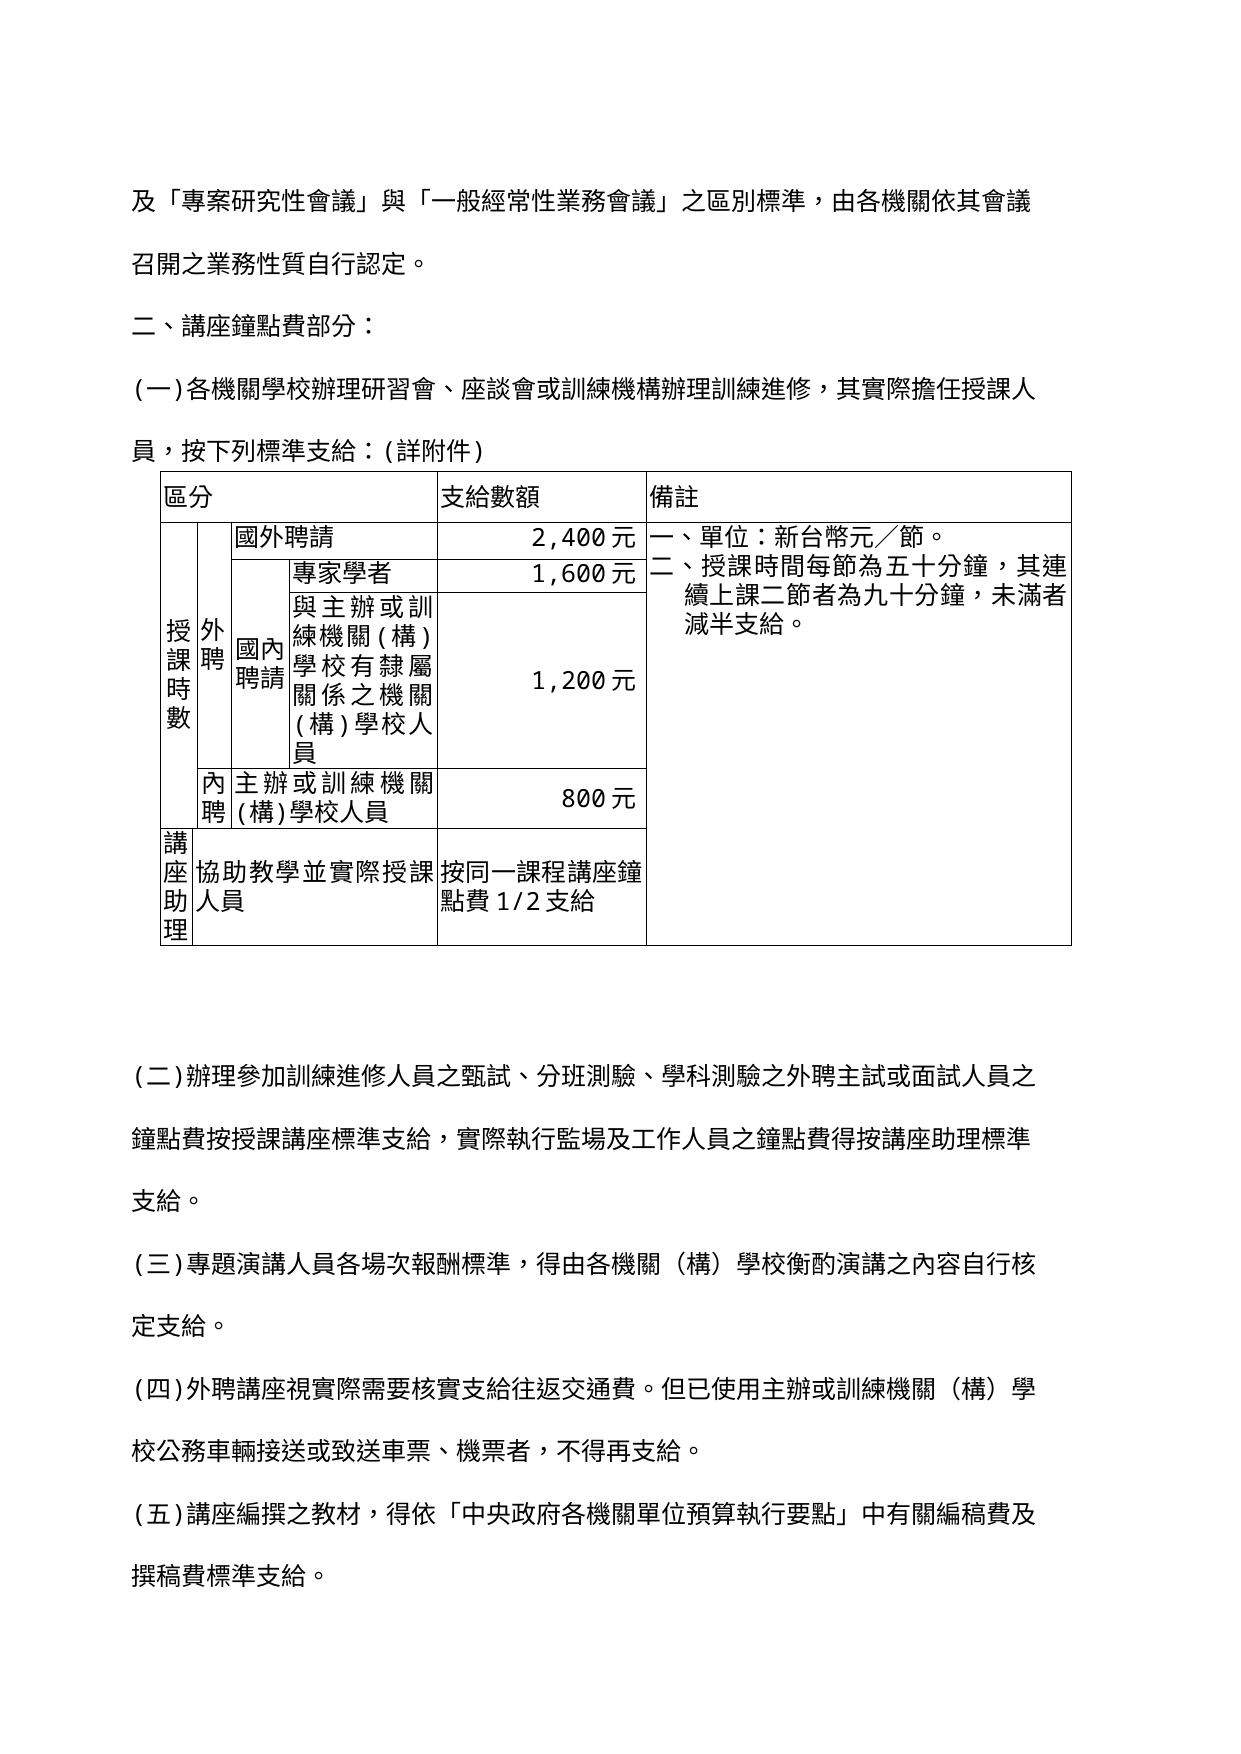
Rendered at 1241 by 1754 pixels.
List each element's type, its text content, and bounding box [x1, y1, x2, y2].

table_header 備註 [647, 472, 1071, 522]
text (五)講座編撰之教材，得依「中央政府各機關單位預算執行要點」中有關編稿費及撰稿費標準支給。 [131, 1471, 1053, 1596]
table_cell 授 課 時 數 [161, 523, 197, 828]
text (四)外聘講座視實際需要核實支給往返交通費。但已使用主辦或訓練機關（構）學校公務車輛接送或致送車票、機票者，不得再支給。 [131, 1346, 1053, 1471]
text (一)各機關學校辦理研習會、座談會或訓練機構辦理訓練進修，其實際擔任授課人員，按下列標準支給：(詳附件) [131, 346, 1053, 471]
table_header 支給數額 [438, 472, 646, 522]
table_cell 按同一課程講座鐘點費1/2支給 [438, 829, 646, 945]
table_cell 專家學者 [290, 560, 437, 592]
text (二)辦理參加訓練進修人員之甄試、分班測驗、學科測驗之外聘主試或面試人員之鐘點費按授課講座標準支給，實際執行監場及工作人員之鐘點費得按講座助理標準支給。 [131, 1033, 1053, 1221]
table_cell 內 聘 [198, 769, 231, 828]
table_cell 一、單位：新台幣元／節。 二、授課時間每節為五十分鐘，其連續上課二節者為九十分鐘，未滿者減半支給。 [647, 523, 1071, 945]
table_cell 1,600元 [438, 560, 646, 592]
table_cell 1,200元 [438, 593, 646, 768]
table_cell 協助教學並實際授課人員 [193, 829, 437, 945]
table_cell 外 聘 [198, 523, 231, 768]
table_cell 主辦或訓練機關(構)學校人員 [232, 769, 437, 828]
table_cell 國內 聘請 [232, 560, 289, 768]
text (三)專題演講人員各場次報酬標準，得由各機關（構）學校衡酌演講之內容自行核定支給。 [131, 1221, 1053, 1346]
table_header 區分 [161, 472, 437, 522]
table_cell 2,400元 [438, 523, 646, 558]
table_cell 講 座 助 理 [161, 829, 192, 945]
text 及「專案研究性會議」與「一般經常性業務會議」之區別標準，由各機關依其會議召開之業務性質自行認定。 [131, 158, 1053, 283]
table_cell 與主辦或訓練機關(構)學校有隸屬關係之機關(構)學校人員 [290, 593, 437, 768]
table_cell 國外聘請 [232, 523, 437, 558]
text 二、講座鐘點費部分： [131, 283, 1053, 346]
table_cell 800元 [438, 769, 646, 828]
